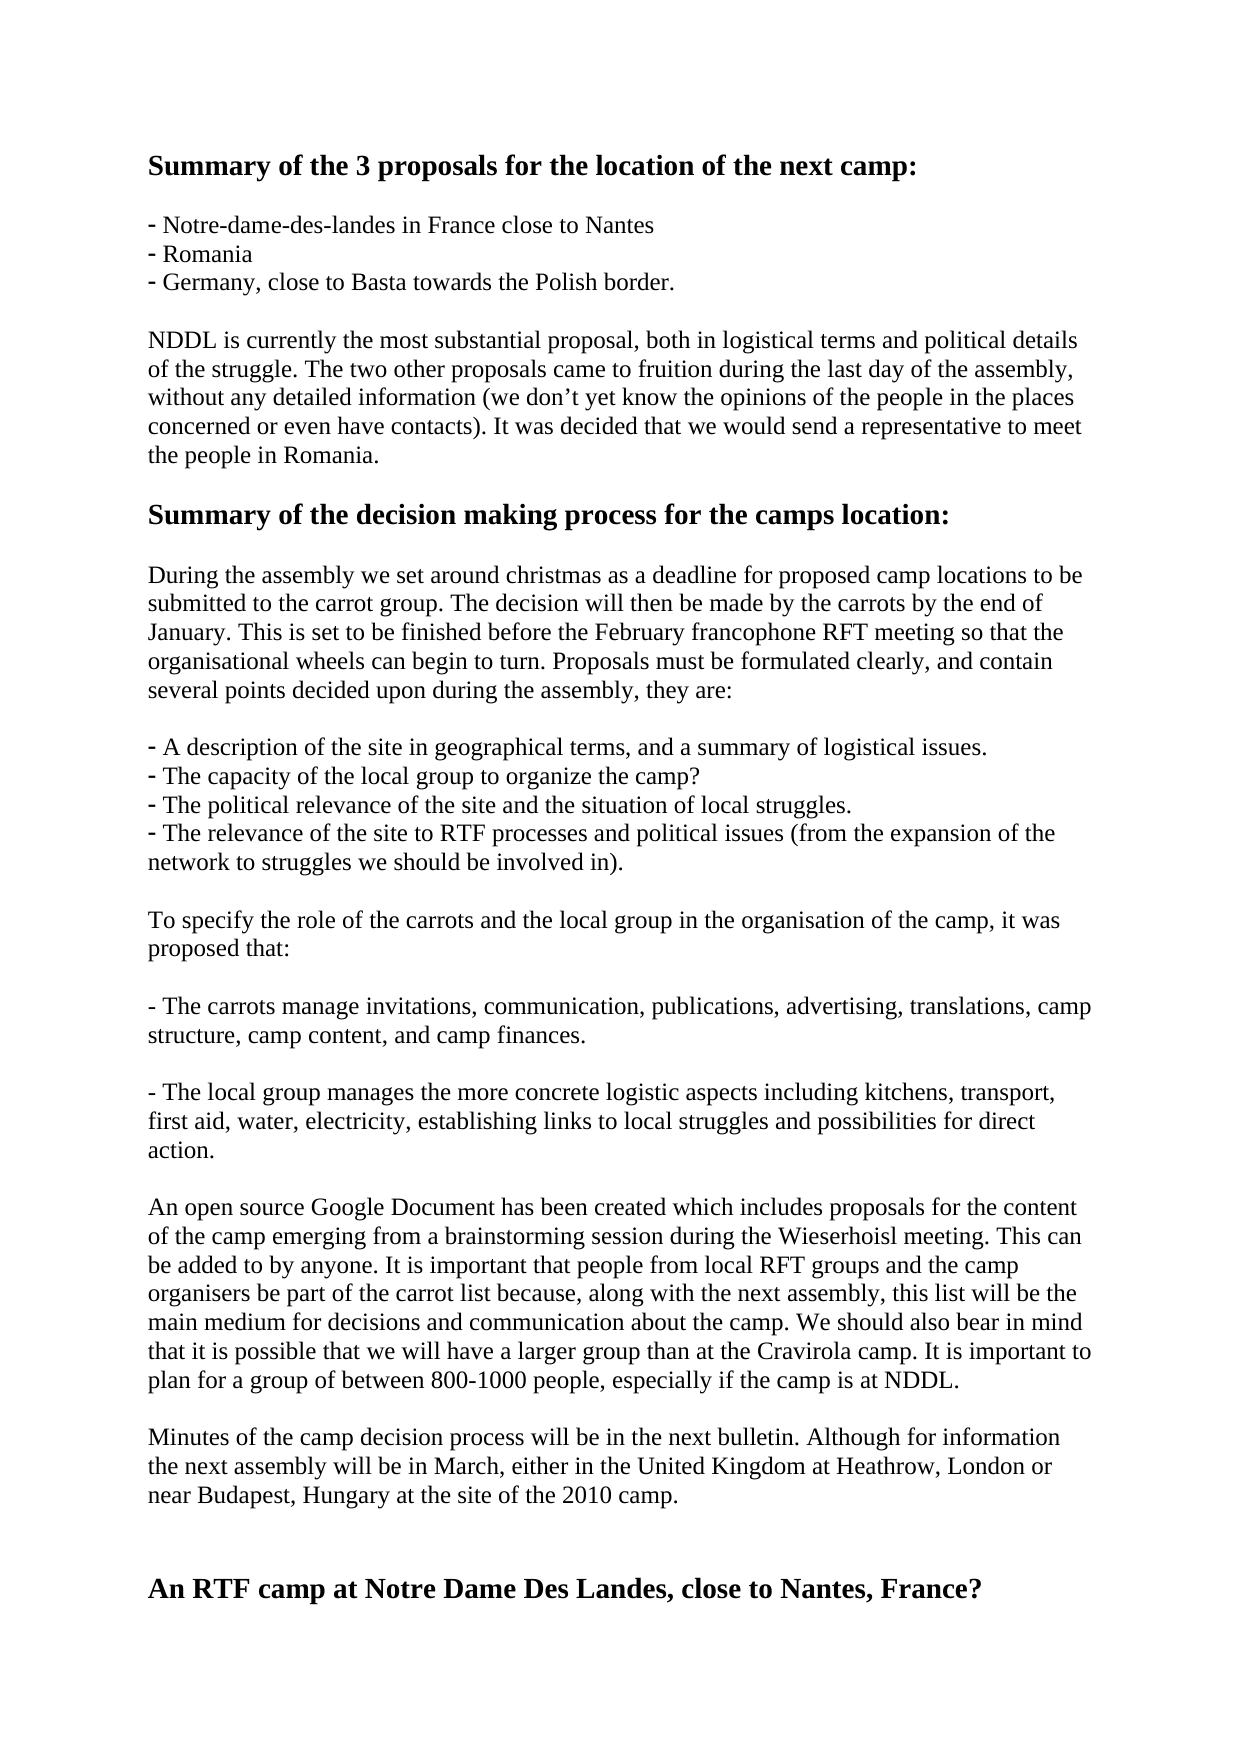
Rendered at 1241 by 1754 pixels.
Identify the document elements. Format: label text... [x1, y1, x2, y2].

text Summary of the 3 proposals for the location of the next camp: [148, 148, 1092, 181]
text  Germany, close to Basta towards the Polish border. [148, 267, 1092, 296]
text Minutes of the camp decision process will be in the next bulletin. Although for information the next assembly will be in March, either in the United Kingdom at Heathrow, London or near Budapest, Hungary at the site of the 2010 camp. [148, 1422, 1092, 1508]
text NDDL is currently the most substantial proposal, both in logistical terms and political details of the struggle. The two other proposals came to fruition during the last day of the assembly, without any detailed information (we don’t yet know the opinions of the people in the places concerned or even have contacts). It was decided that we would send a representative to meet the people in Romania. [148, 325, 1092, 469]
text During the assembly we set around christmas as a deadline for proposed camp locations to be submitted to the carrot group. The decision will then be made by the carrots by the end of January. This is set to be finished before the February francophone RFT meeting so that the organisational wheels can begin to turn. Proposals must be formulated clearly, and contain several points decided upon during the assembly, they are: [148, 560, 1092, 703]
text An open source Google Document has been created which includes proposals for the content of the camp emerging from a brainstorming session during the Wieserhoisl meeting. This can be added to by anyone. It is important that people from local RFT groups and the camp organisers be part of the carrot list because, along with the next assembly, this list will be the main medium for decisions and communication about the camp. We should also bear in mind that it is possible that we will have a larger group than at the Cravirola camp. It is important to plan for a group of between 800-1000 people, especially if the camp is at NDDL. [148, 1192, 1092, 1393]
text  The relevance of the site to RTF processes and political issues (from the expansion of the network to struggles we should be involved in). [148, 818, 1092, 876]
text  A description of the site in geographical terms, and a summary of logistical issues. [148, 732, 1092, 761]
text  The capacity of the local group to organize the camp? [148, 761, 1092, 790]
text An RTF camp at Notre Dame Des Landes, close to Nantes, France? [148, 1571, 1092, 1604]
text  Romania [148, 239, 1092, 267]
text  Notre-dame-des-landes in France close to Nantes [148, 210, 1092, 239]
text To specify the role of the carrots and the local group in the organisation of the camp, it was proposed that: [148, 905, 1092, 962]
text - The local group manages the more concrete logistic aspects including kitchens, transport, first aid, water, electricity, establishing links to local struggles and possibilities for direct action. [148, 1077, 1092, 1163]
text  The political relevance of the site and the situation of local struggles. [148, 790, 1092, 818]
text Summary of the decision making process for the camps location: [148, 497, 1092, 531]
text - The carrots manage invitations, communication, publications, advertising, translations, camp structure, camp content, and camp finances. [148, 991, 1092, 1048]
